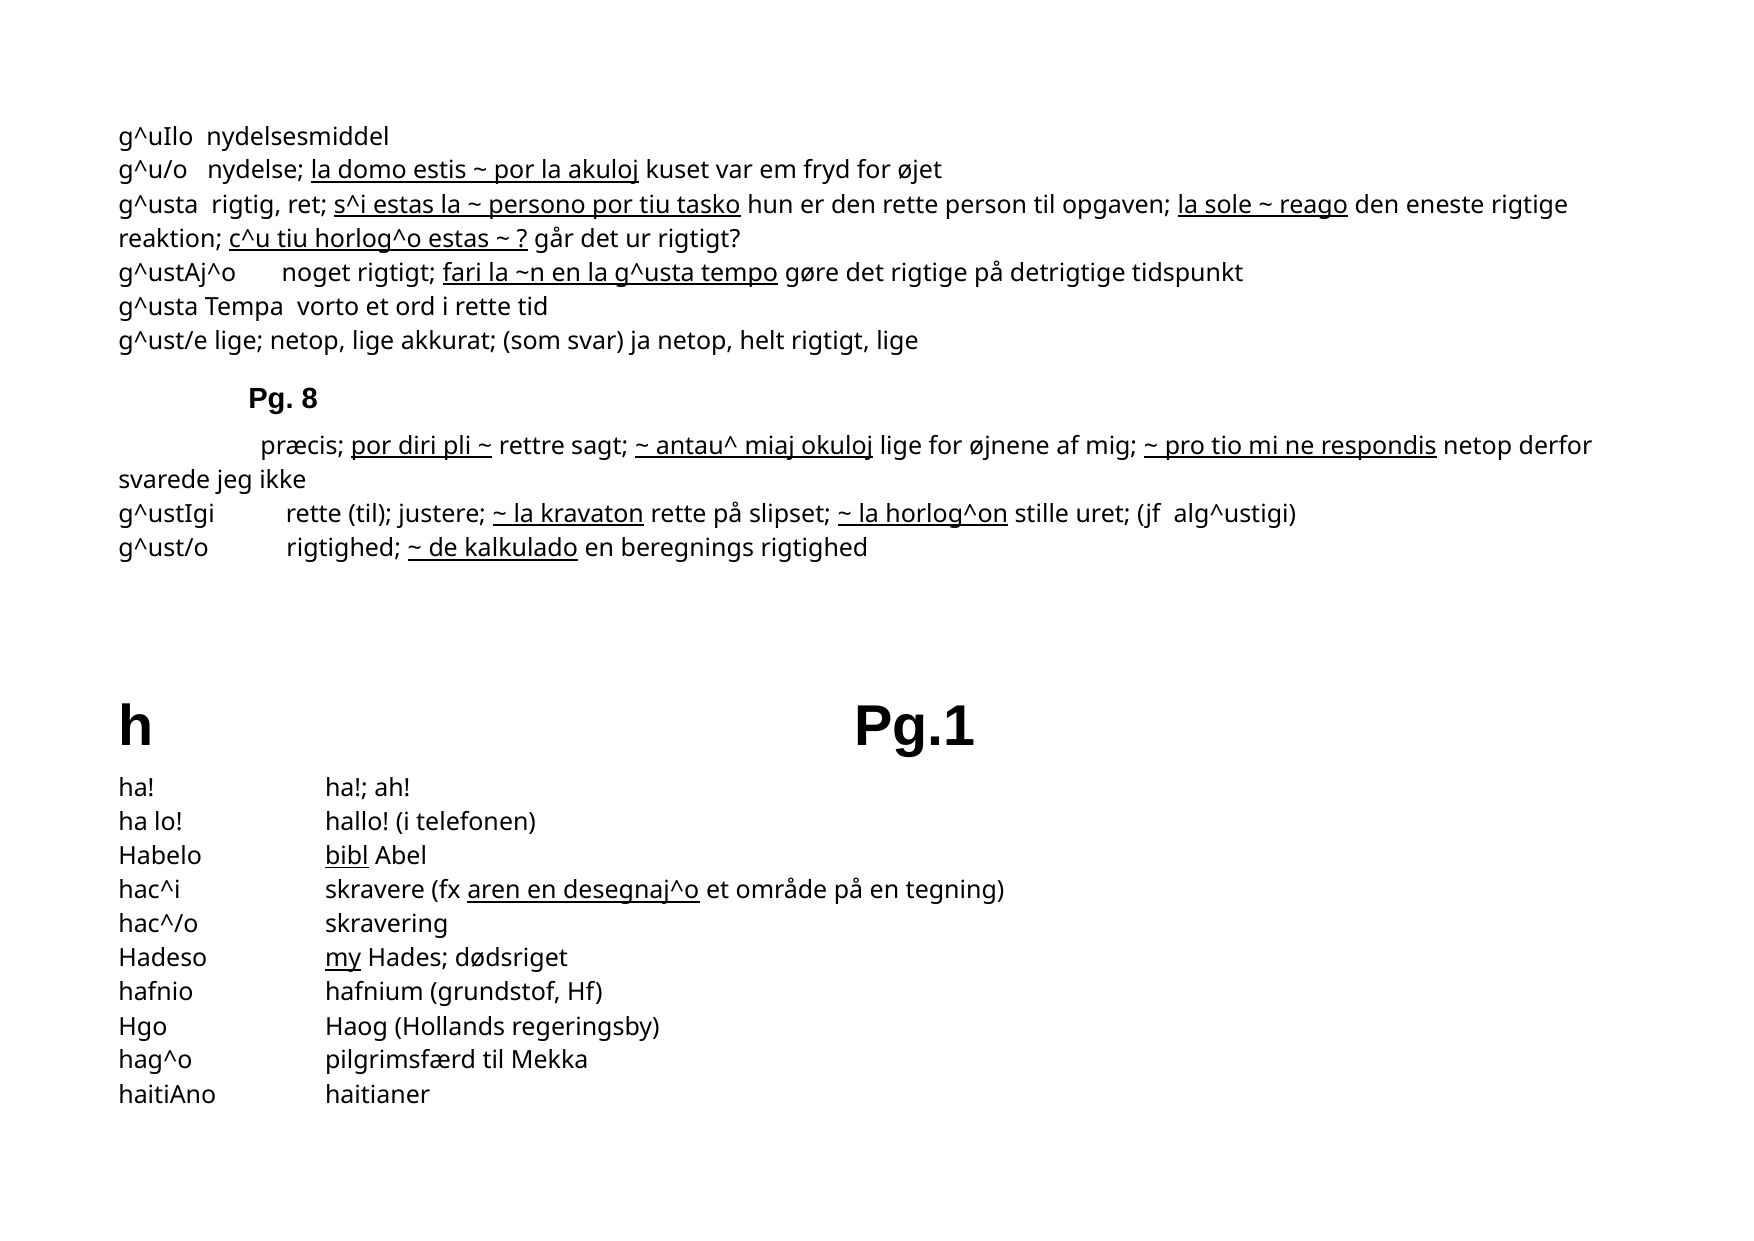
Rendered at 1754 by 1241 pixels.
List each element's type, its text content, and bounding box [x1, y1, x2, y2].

text ha lo! hallo! (i telefonen) [118, 804, 1636, 838]
text haitiAno haitianer [118, 1076, 1636, 1110]
text Habelo bibl Abel [118, 838, 1636, 872]
text Hgo Haog (Hollands regeringsby) [118, 1008, 1636, 1042]
text g^ust/e lige; netop, lige akkurat; (som svar) ja netop, helt rigtigt, lige [118, 322, 1636, 357]
text præcis; por diri pli ~ rettre sagt; ~ antau^ miaj okuloj lige for øjnene af mig; ~ pro tio mi ne respondis netop derfor svarede jeg ikke [118, 428, 1636, 496]
text g^ust/o rigtighed; ~ de kalkulado en beregnings rigtighed [118, 530, 1636, 564]
subtitle Pg. 8 [118, 382, 1636, 415]
text g^ustIgi rette (til); justere; ~ la kravaton rette på slipset; ~ la horlog^on stille uret; (jf alg^ustigi) [118, 496, 1636, 530]
text g^u/o nydelse; la domo estis ~ por la akuloj kuset var em fryd for øjet [118, 152, 1636, 186]
text ha! ha!; ah! [118, 770, 1636, 804]
subtitle h Pg.1 [118, 691, 1636, 757]
text hag^o pilgrimsfærd til Mekka [118, 1042, 1636, 1076]
text g^ustAj^o noget rigtigt; fari la ~n en la g^usta tempo gøre det rigtige på detrigtige tidspunkt [118, 254, 1636, 288]
text Hadeso my Hades; dødsriget [118, 940, 1636, 974]
text g^uIlo nydelsesmiddel [118, 118, 1636, 152]
text hac^i skravere (fx aren en desegnaj^o et område på en tegning) [118, 872, 1636, 906]
text hafnio hafnium (grundstof, Hf) [118, 974, 1636, 1008]
text g^usta Tempa vorto et ord i rette tid [118, 288, 1636, 322]
text g^usta rigtig, ret; s^i estas la ~ persono por tiu tasko hun er den rette person til opgaven; la sole ~ reago den eneste rigtige reaktion; c^u tiu horlog^o estas ~ ? går det ur rigtigt? [118, 186, 1636, 254]
text hac^/o skravering [118, 906, 1636, 940]
